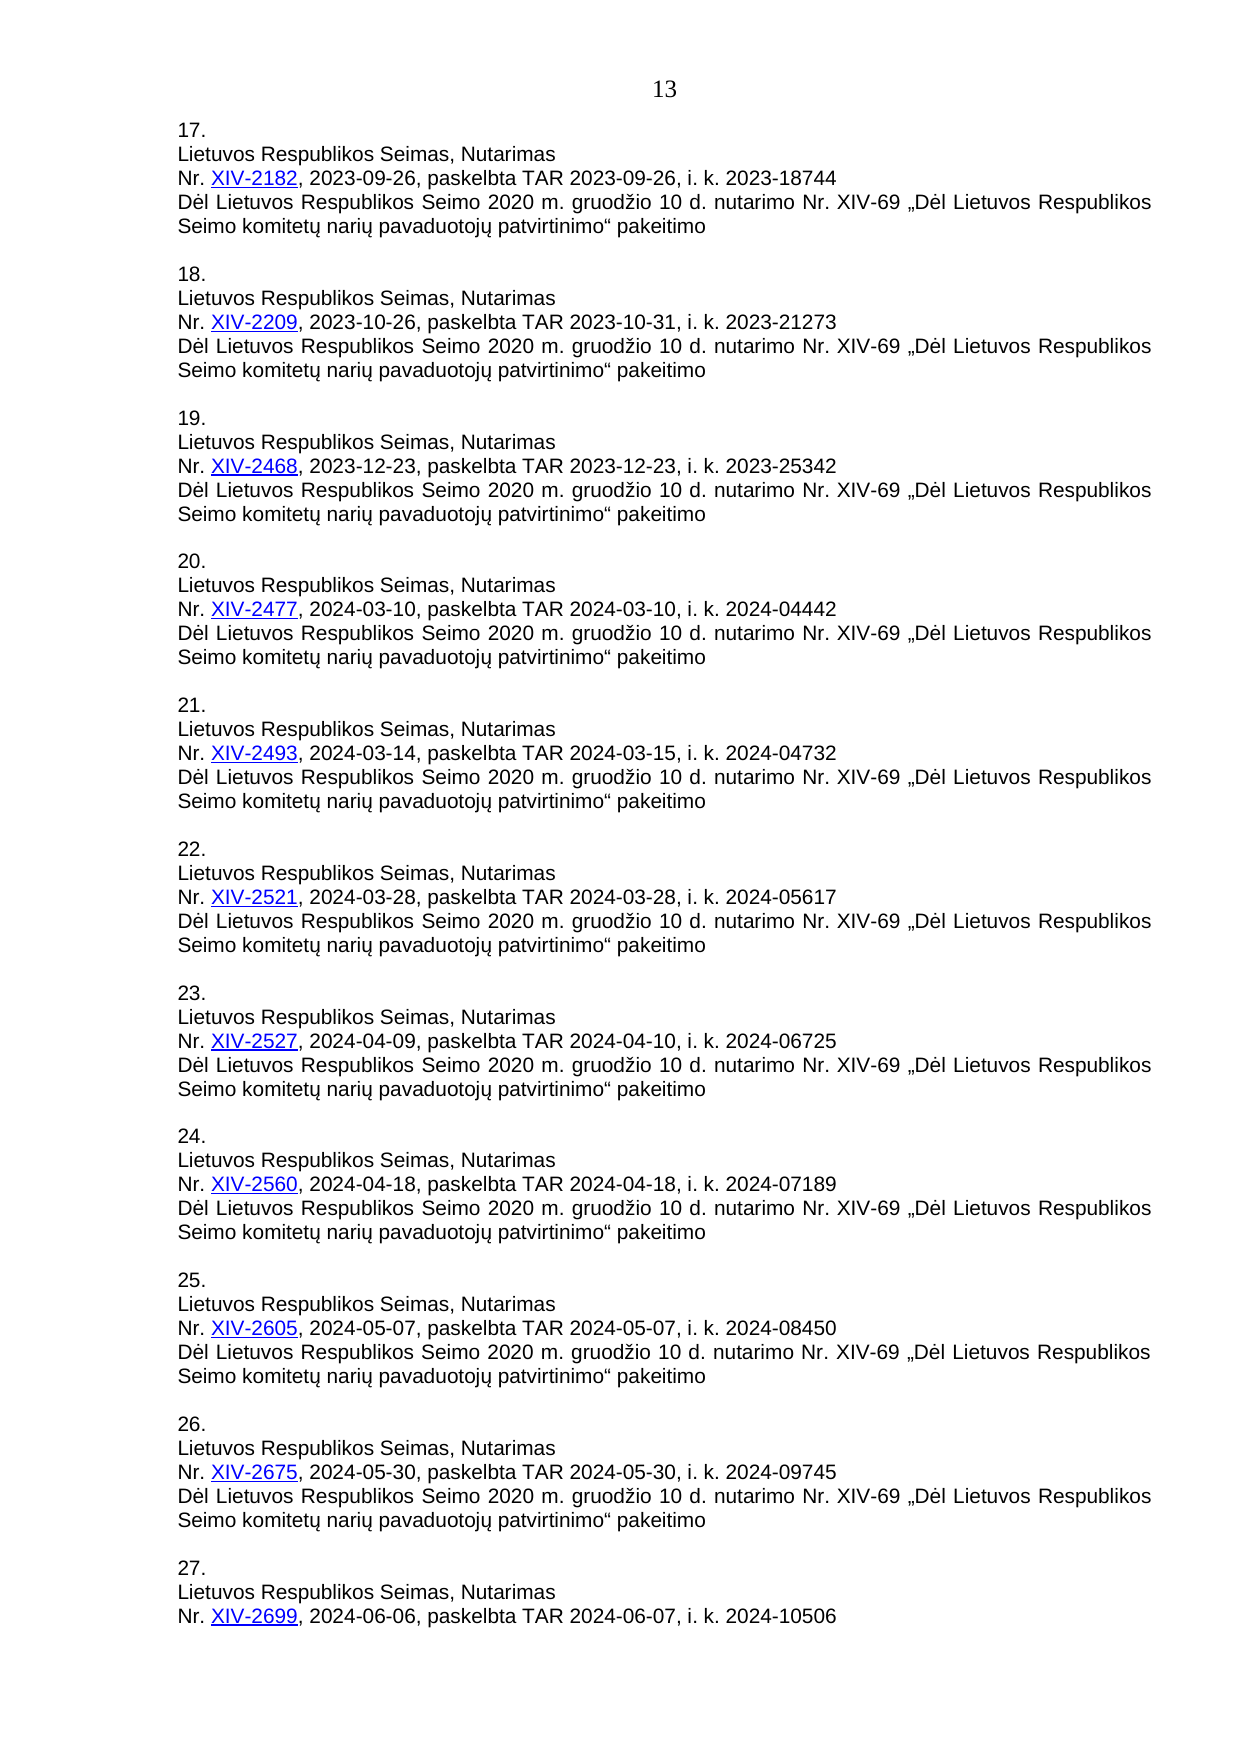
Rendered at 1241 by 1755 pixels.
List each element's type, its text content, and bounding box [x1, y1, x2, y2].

text Nr. XIV-2699, 2024-06-06, paskelbta TAR 2024-06-07, i. k. 2024-10506 [177, 1603, 1152, 1627]
text 27. [177, 1556, 1152, 1579]
text Nr. XIV-2182, 2023-09-26, paskelbta TAR 2023-09-26, i. k. 2023-18744 [177, 166, 1152, 190]
text 26. [177, 1412, 1152, 1436]
text Lietuvos Respublikos Seimas, Nutarimas [177, 1579, 1152, 1603]
text Lietuvos Respublikos Seimas, Nutarimas [177, 573, 1152, 597]
text 20. [177, 549, 1152, 573]
text 24. [177, 1124, 1152, 1148]
text Dėl Lietuvos Respublikos Seimo 2020 m. gruodžio 10 d. nutarimo Nr. XIV-69 „Dėl Lietuvos Respublikos Seimo komitetų narių pavaduotojų patvirtinimo“ pakeitimo [177, 1340, 1152, 1388]
text Lietuvos Respublikos Seimas, Nutarimas [177, 1004, 1152, 1028]
text Dėl Lietuvos Respublikos Seimo 2020 m. gruodžio 10 d. nutarimo Nr. XIV-69 „Dėl Lietuvos Respublikos Seimo komitetų narių pavaduotojų patvirtinimo“ pakeitimo [177, 1052, 1152, 1100]
text Dėl Lietuvos Respublikos Seimo 2020 m. gruodžio 10 d. nutarimo Nr. XIV-69 „Dėl Lietuvos Respublikos Seimo komitetų narių pavaduotojų patvirtinimo“ pakeitimo [177, 909, 1152, 957]
text Nr. XIV-2468, 2023-12-23, paskelbta TAR 2023-12-23, i. k. 2023-25342 [177, 453, 1152, 477]
text Lietuvos Respublikos Seimas, Nutarimas [177, 142, 1152, 166]
text Lietuvos Respublikos Seimas, Nutarimas [177, 286, 1152, 310]
text 21. [177, 693, 1152, 717]
text Dėl Lietuvos Respublikos Seimo 2020 m. gruodžio 10 d. nutarimo Nr. XIV-69 „Dėl Lietuvos Respublikos Seimo komitetų narių pavaduotojų patvirtinimo“ pakeitimo [177, 190, 1152, 238]
text 17. [177, 118, 1152, 142]
text Nr. XIV-2605, 2024-05-07, paskelbta TAR 2024-05-07, i. k. 2024-08450 [177, 1316, 1152, 1340]
text Lietuvos Respublikos Seimas, Nutarimas [177, 717, 1152, 741]
text Nr. XIV-2675, 2024-05-30, paskelbta TAR 2024-05-30, i. k. 2024-09745 [177, 1460, 1152, 1484]
text 25. [177, 1268, 1152, 1292]
text Dėl Lietuvos Respublikos Seimo 2020 m. gruodžio 10 d. nutarimo Nr. XIV-69 „Dėl Lietuvos Respublikos Seimo komitetų narių pavaduotojų patvirtinimo“ pakeitimo [177, 477, 1152, 525]
text Dėl Lietuvos Respublikos Seimo 2020 m. gruodžio 10 d. nutarimo Nr. XIV-69 „Dėl Lietuvos Respublikos Seimo komitetų narių pavaduotojų patvirtinimo“ pakeitimo [177, 1484, 1152, 1532]
text Nr. XIV-2527, 2024-04-09, paskelbta TAR 2024-04-10, i. k. 2024-06725 [177, 1028, 1152, 1052]
text 22. [177, 837, 1152, 861]
text Dėl Lietuvos Respublikos Seimo 2020 m. gruodžio 10 d. nutarimo Nr. XIV-69 „Dėl Lietuvos Respublikos Seimo komitetų narių pavaduotojų patvirtinimo“ pakeitimo [177, 621, 1152, 669]
text Dėl Lietuvos Respublikos Seimo 2020 m. gruodžio 10 d. nutarimo Nr. XIV-69 „Dėl Lietuvos Respublikos Seimo komitetų narių pavaduotojų patvirtinimo“ pakeitimo [177, 765, 1152, 813]
text Lietuvos Respublikos Seimas, Nutarimas [177, 429, 1152, 453]
text Nr. XIV-2521, 2024-03-28, paskelbta TAR 2024-03-28, i. k. 2024-05617 [177, 885, 1152, 909]
text 23. [177, 981, 1152, 1004]
text Dėl Lietuvos Respublikos Seimo 2020 m. gruodžio 10 d. nutarimo Nr. XIV-69 „Dėl Lietuvos Respublikos Seimo komitetų narių pavaduotojų patvirtinimo“ pakeitimo [177, 334, 1152, 382]
text 19. [177, 406, 1152, 429]
text Lietuvos Respublikos Seimas, Nutarimas [177, 1292, 1152, 1316]
text Nr. XIV-2493, 2024-03-14, paskelbta TAR 2024-03-15, i. k. 2024-04732 [177, 741, 1152, 765]
text Nr. XIV-2477, 2024-03-10, paskelbta TAR 2024-03-10, i. k. 2024-04442 [177, 597, 1152, 621]
text Lietuvos Respublikos Seimas, Nutarimas [177, 861, 1152, 885]
text Nr. XIV-2560, 2024-04-18, paskelbta TAR 2024-04-18, i. k. 2024-07189 [177, 1172, 1152, 1196]
text Lietuvos Respublikos Seimas, Nutarimas [177, 1148, 1152, 1172]
text Nr. XIV-2209, 2023-10-26, paskelbta TAR 2023-10-31, i. k. 2023-21273 [177, 310, 1152, 334]
text Dėl Lietuvos Respublikos Seimo 2020 m. gruodžio 10 d. nutarimo Nr. XIV-69 „Dėl Lietuvos Respublikos Seimo komitetų narių pavaduotojų patvirtinimo“ pakeitimo [177, 1196, 1152, 1244]
text Lietuvos Respublikos Seimas, Nutarimas [177, 1436, 1152, 1460]
text 18. [177, 262, 1152, 286]
